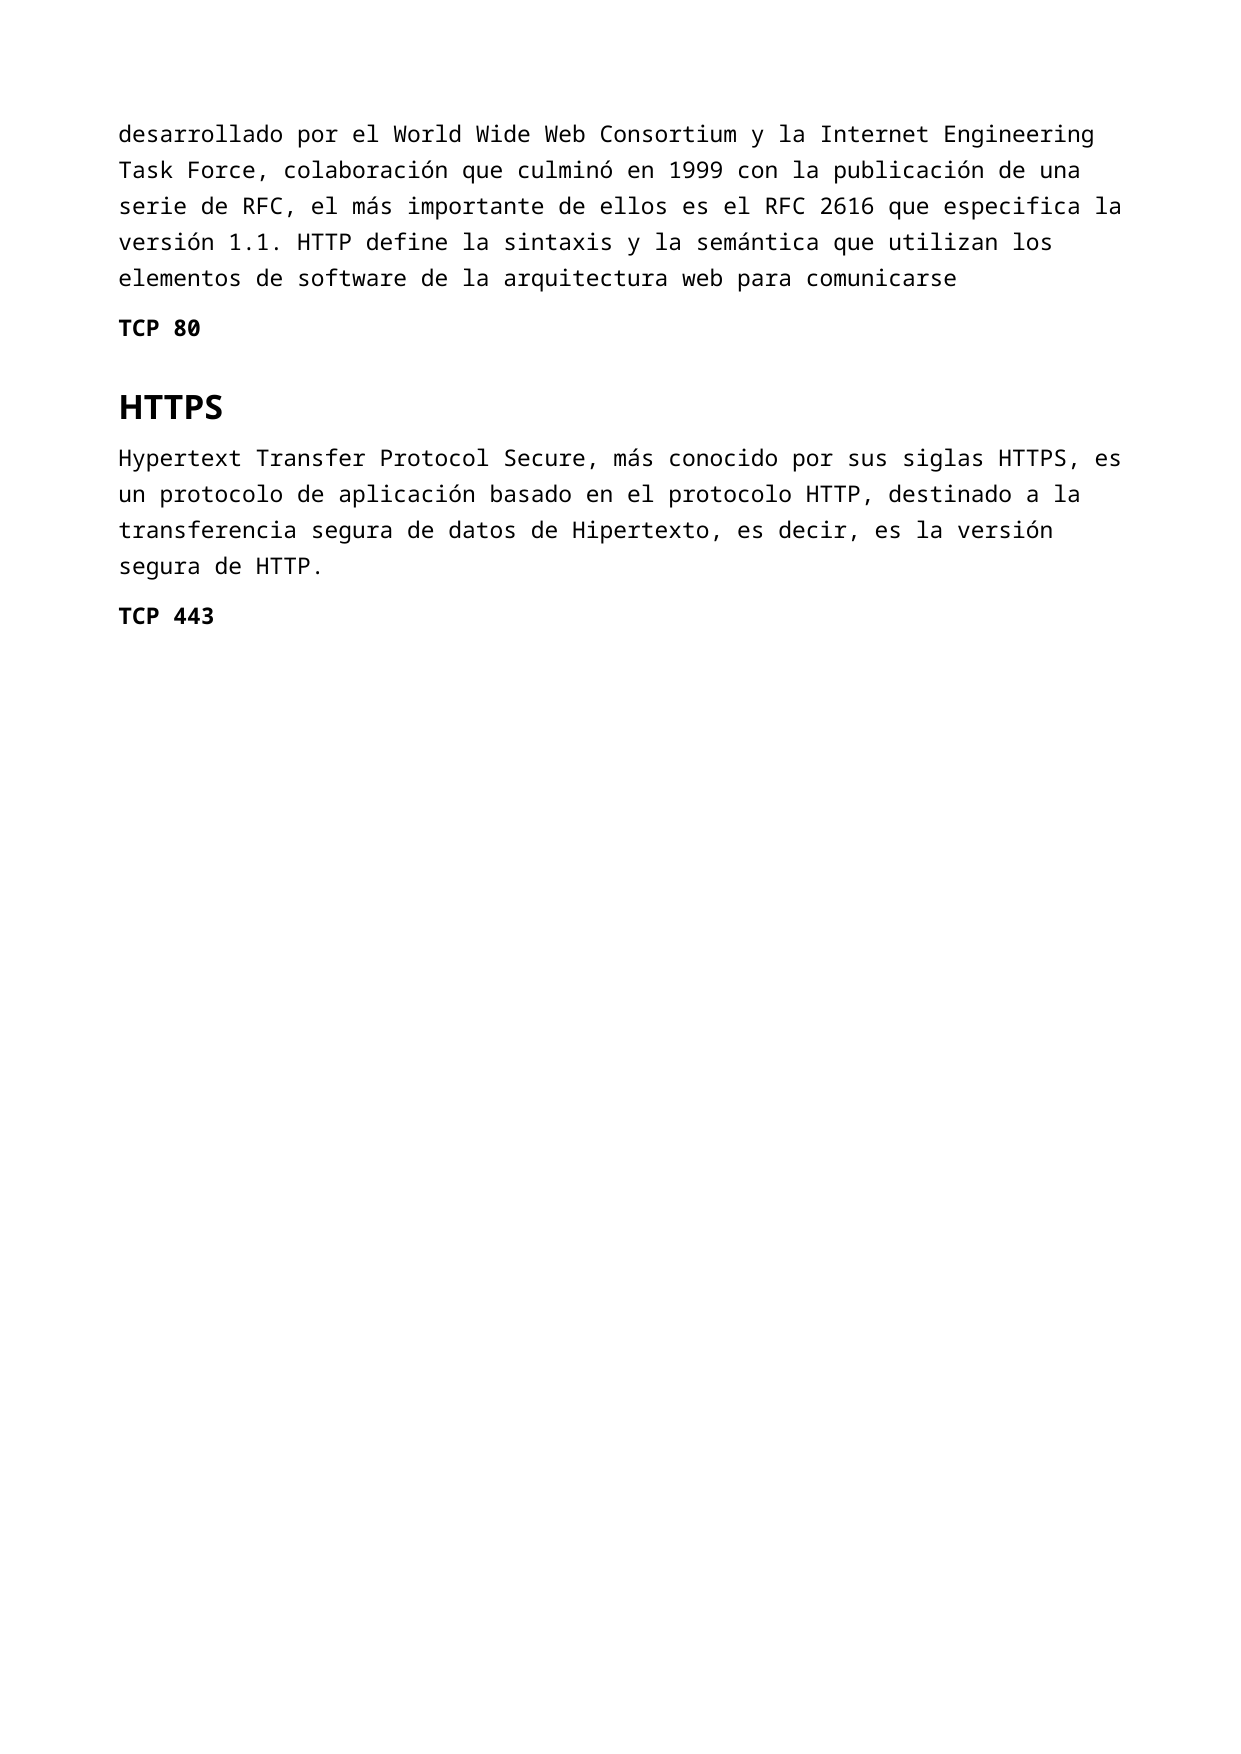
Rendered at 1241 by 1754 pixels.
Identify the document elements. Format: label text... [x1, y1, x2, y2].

text desarrollado por el World Wide Web Consortium y la Internet Engineering Task Force, colaboración que culminó en 1999 con la publicación de una serie de RFC, el más importante de ellos es el RFC 2616 que especifica la versión 1.1. HTTP define la sintaxis y la semántica que utilizan los elementos de software de la arquitectura web para comunicarse [118, 118, 1122, 293]
subtitle HTTPS [118, 384, 1122, 429]
text TCP 80 [118, 312, 1122, 344]
text Hypertext Transfer Protocol Secure, más conocido por sus siglas HTTPS, es un protocolo de aplicación basado en el protocolo HTTP, destinado a la transferencia segura de datos de Hipertexto, es decir, es la versión segura de HTTP. [118, 442, 1122, 581]
text TCP 443 [118, 600, 1122, 632]
